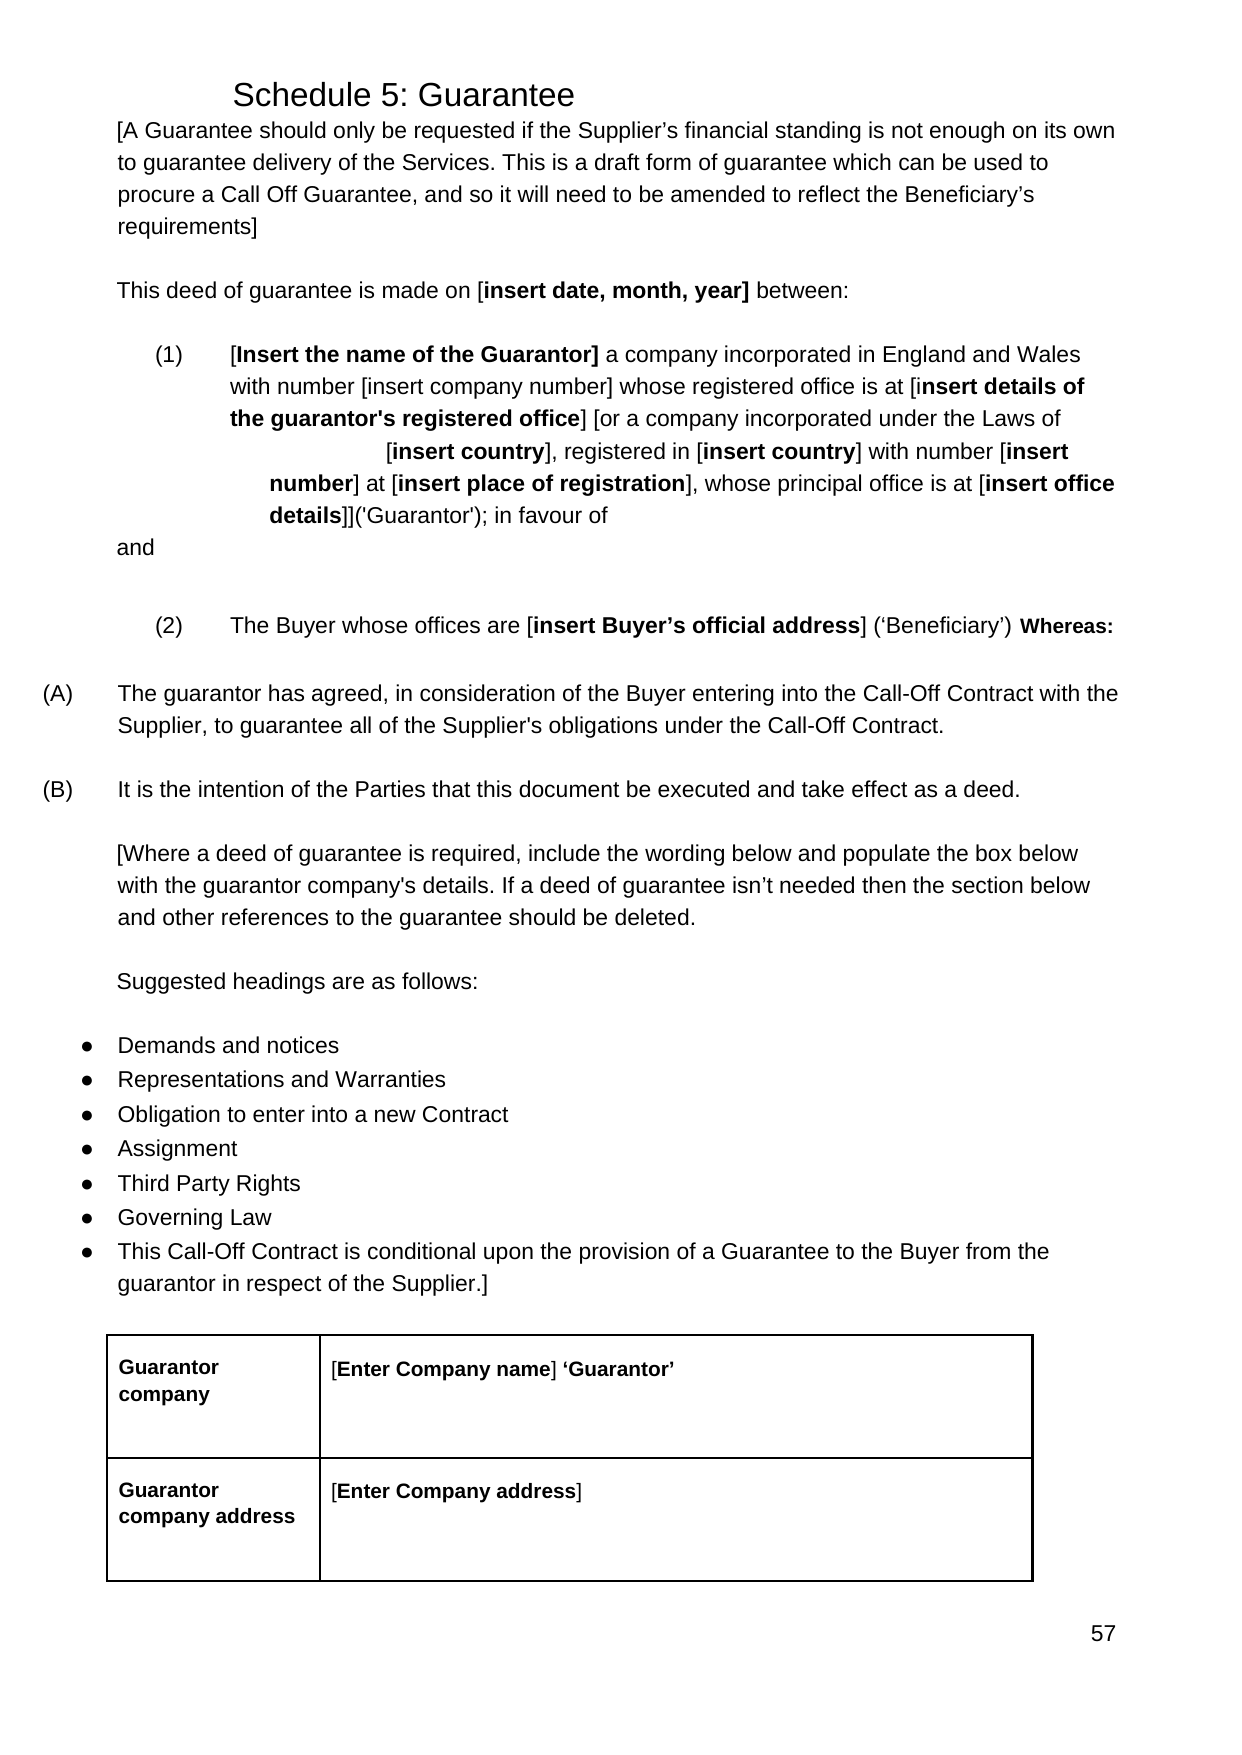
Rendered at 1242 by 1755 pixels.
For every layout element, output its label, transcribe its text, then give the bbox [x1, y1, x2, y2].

table_cell [Enter Company address] [321, 1459, 1031, 1580]
list It is the intention of the Parties that this document be executed and take effect as a deed. [42, 776, 1121, 802]
text [Where a deed of guarantee is required, include the wording below and populate the box below with the guarantor company's details. If a deed of guarantee isn’t needed then the section below and other references to the guarantee should be deleted. [116, 840, 1121, 930]
list This Call-Off Contract is conditional upon the provision of a Guarantee to the Buyer from the guarantor in respect of the Supplier.] [80, 1238, 1121, 1296]
list Demands and notices [80, 1032, 1121, 1058]
list The Buyer whose offices are [insert Buyer’s official address] (‘Beneficiary’) Whereas: [155, 606, 1121, 640]
text and [116, 534, 1121, 560]
list Representations and Warranties [80, 1066, 1121, 1093]
table_header Guarantor company [108, 1336, 319, 1457]
text [A Guarantee should only be requested if the Supplier’s financial standing is not enough on its own to guarantee delivery of the Services. This is a draft form of guarantee which can be used to procure a Call Off Guarantee, and so it will need to be amended to reflect the Beneficiary’s requirements] [116, 117, 1121, 239]
subtitle Schedule 5: Guarantee [116, 75, 1122, 113]
list The guarantor has agreed, in consideration of the Buyer entering into the Call-Off Contract with the Supplier, to guarantee all of the Supplier's obligations under the Call-Off Contract. [42, 680, 1121, 738]
table_cell Guarantor company address [108, 1459, 319, 1580]
text Suggested headings are as follows: [116, 968, 1121, 994]
table_header [Enter Company name] ‘Guarantor’ [321, 1336, 1031, 1457]
text [insert country], registered in [insert country] with number [insert number] at [insert place of registration], whose principal office is at [insert office details]]('Guarantor'); in favour of [269, 438, 1121, 528]
list [Insert the name of the Guarantor] a company incorporated in England and Wales with number [insert company number] whose registered office is at [insert details of the guarantor's registered office] [or a company incorporated under the Laws of [155, 341, 1121, 431]
list Third Party Rights [80, 1169, 1121, 1196]
list Governing Law [80, 1204, 1121, 1230]
text This deed of guarantee is made on [insert date, month, year] between: [116, 277, 1121, 303]
list Assignment [80, 1135, 1121, 1161]
list Obligation to enter into a new Contract [80, 1101, 1121, 1127]
